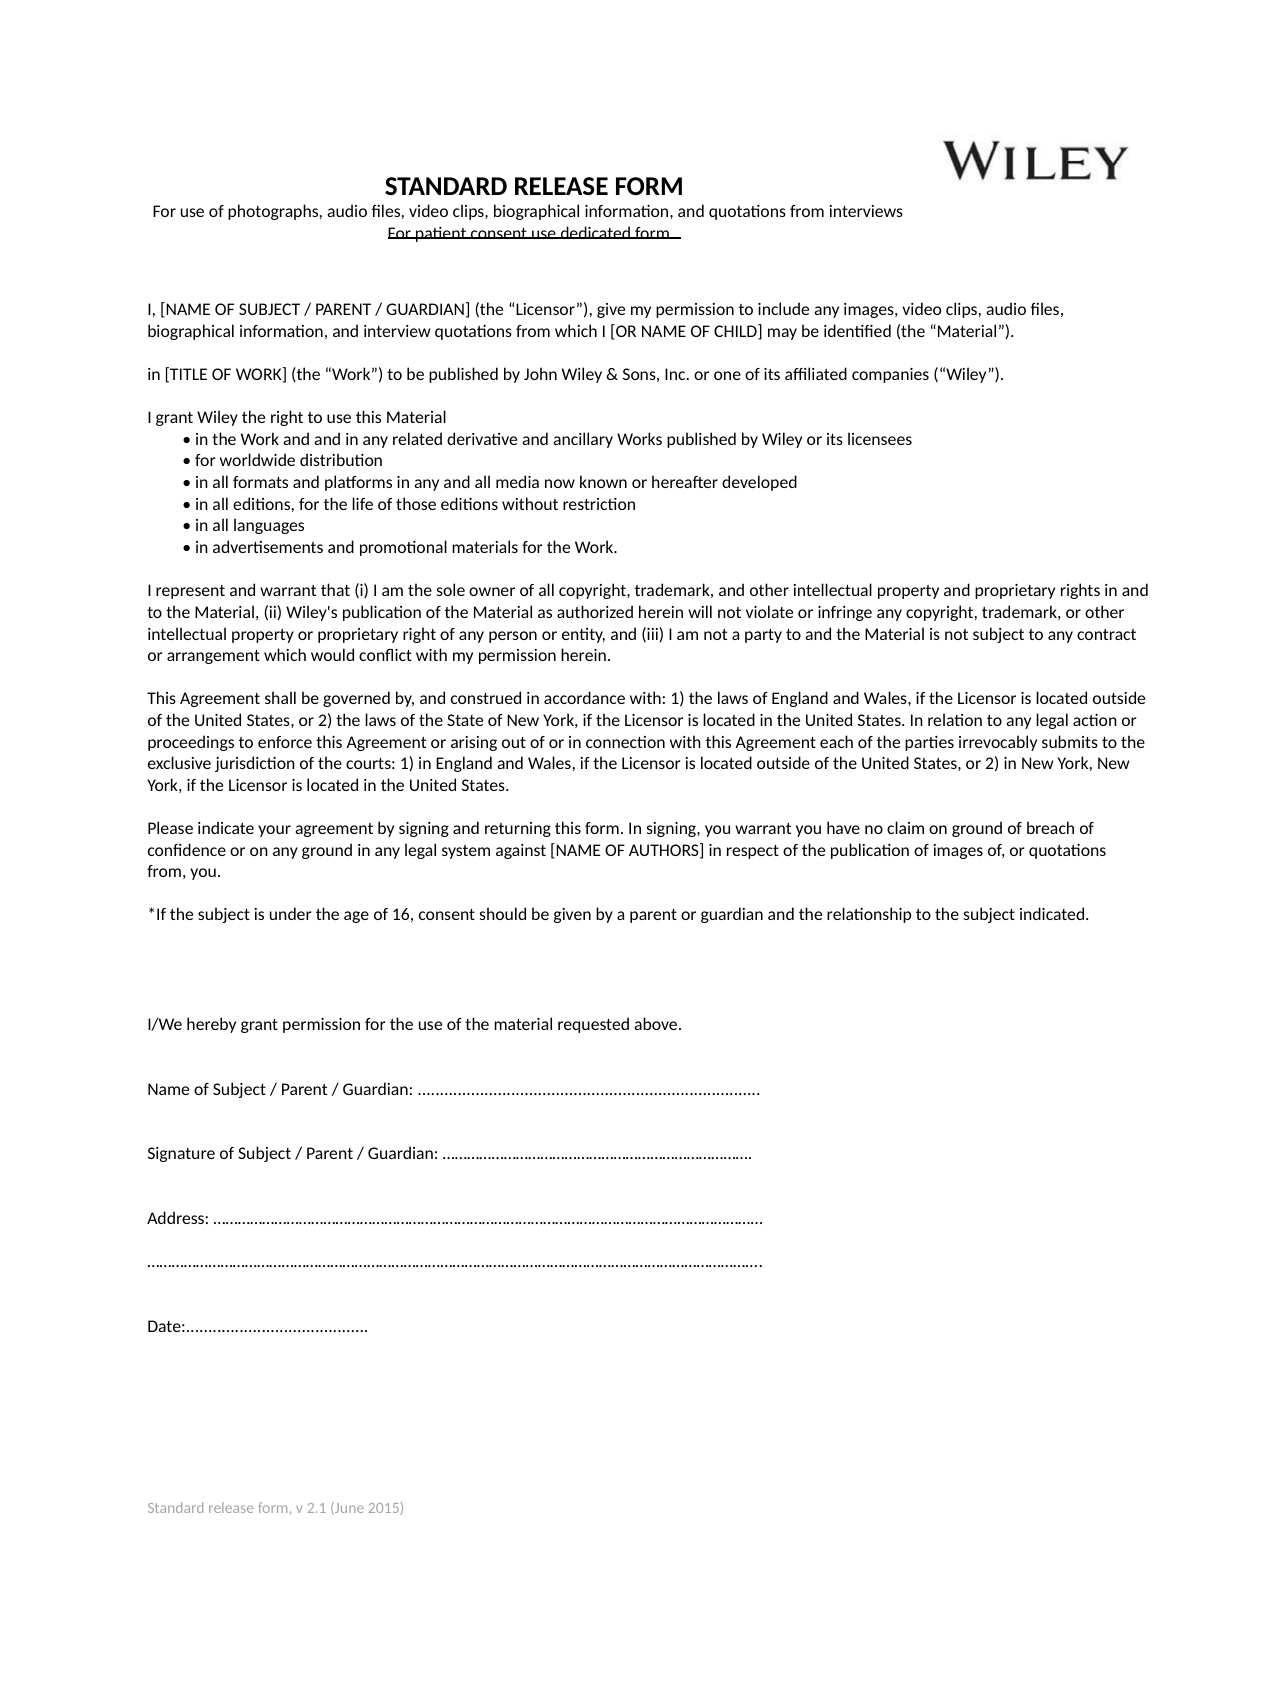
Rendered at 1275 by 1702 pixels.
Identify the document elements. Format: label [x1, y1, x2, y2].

picture [912, 110, 1159, 211]
